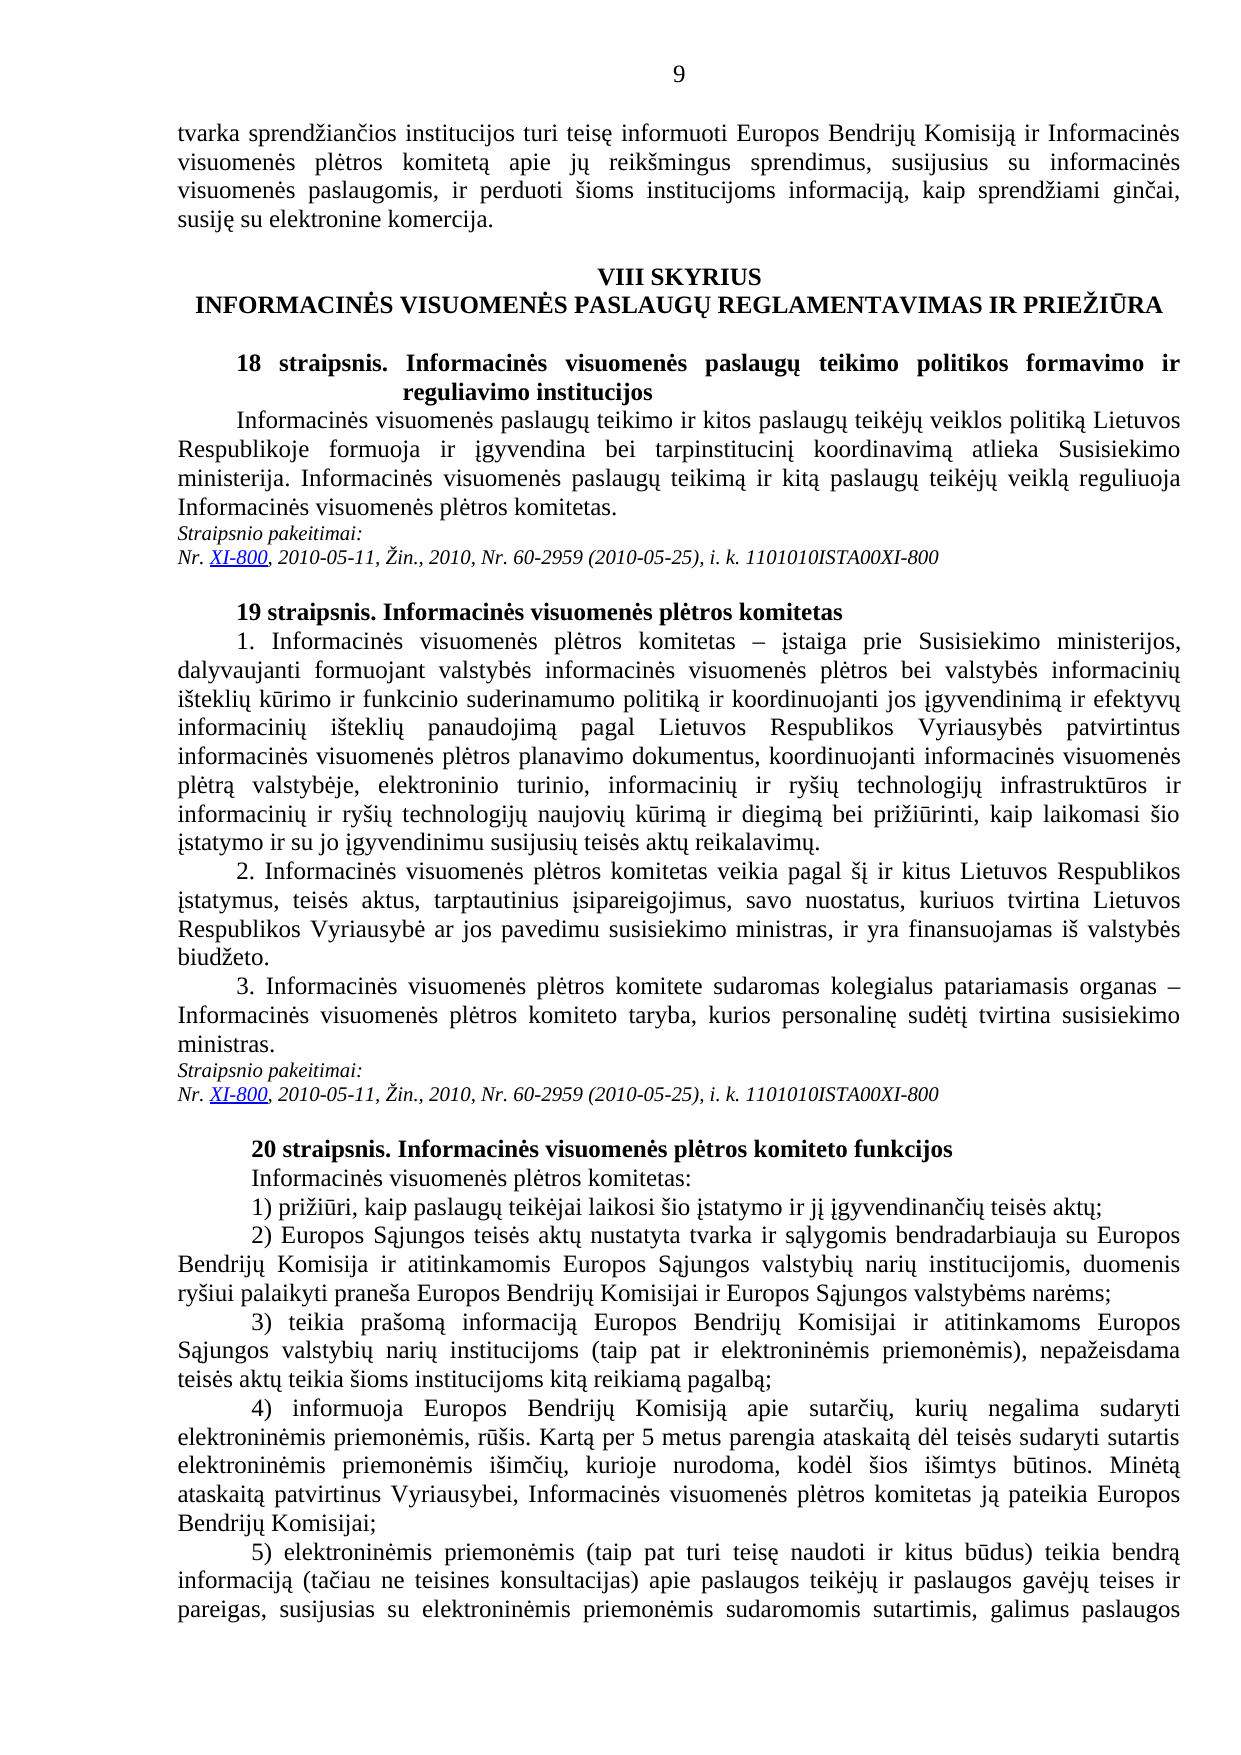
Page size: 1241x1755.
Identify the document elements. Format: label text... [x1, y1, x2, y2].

text 20 straipsnis. Informacinės visuomenės plėtros komiteto funkcijos [177, 1134, 1181, 1163]
text 3) teikia prašomą informaciją Europos Bendrijų Komisijai ir atitinkamoms Europos Sąjungos valstybių narių institucijoms (taip pat ir elektroninėmis priemonėmis), nepažeisdama teisės aktų teikia šioms institucijoms kitą reikiamą pagalbą; [177, 1307, 1181, 1393]
text Informacinės visuomenės plėtros komitetas: [177, 1163, 1181, 1192]
text 3. Informacinės visuomenės plėtros komitete sudaromas kolegialus patariamasis organas – Informacinės visuomenės plėtros komiteto taryba, kurios personalinę sudėtį tvirtina susisiekimo ministras. [177, 971, 1181, 1057]
text 5) elektroninėmis priemonėmis (taip pat turi teisę naudoti ir kitus būdus) teikia bendrą informaciją (tačiau ne teisines konsultacijas) apie paslaugos teikėjų ir paslaugos gavėjų teises ir pareigas, susijusias su elektroninėmis priemonėmis sudaromomis sutartimis, galimus paslaugos [177, 1537, 1181, 1623]
text 2) Europos Sąjungos teisės aktų nustatyta tvarka ir sąlygomis bendradarbiauja su Europos Bendrijų Komisija ir atitinkamomis Europos Sąjungos valstybių narių institucijomis, duomenis ryšiui palaikyti praneša Europos Bendrijų Komisijai ir Europos Sąjungos valstybėms narėms; [177, 1221, 1181, 1307]
text VIII SKYRIUS [177, 262, 1181, 291]
text Informacinės visuomenės paslaugų teikimo ir kitos paslaugų teikėjų veiklos politiką Lietuvos Respublikoje formuoja ir įgyvendina bei tarpinstitucinį koordinavimą atlieka Susisiekimo ministerija. Informacinės visuomenės paslaugų teikimą ir kitą paslaugų teikėjų veiklą reguliuoja Informacinės visuomenės plėtros komitetas. [177, 406, 1181, 521]
text 1. Informacinės visuomenės plėtros komitetas – įstaiga prie Susisiekimo ministerijos, dalyvaujanti formuojant valstybės informacinės visuomenės plėtros bei valstybės informacinių išteklių kūrimo ir funkcinio suderinamumo politiką ir koordinuojanti jos įgyvendinimą ir efektyvų informacinių išteklių panaudojimą pagal Lietuvos Respublikos Vyriausybės patvirtintus informacinės visuomenės plėtros planavimo dokumentus, koordinuojanti informacinės visuomenės plėtrą valstybėje, elektroninio turinio, informacinių ir ryšių technologijų infrastruktūros ir informacinių ir ryšių technologijų naujovių kūrimą ir diegimą bei prižiūrinti, kaip laikomasi šio įstatymo ir su jo įgyvendinimu susijusių teisės aktų reikalavimų. [177, 626, 1181, 856]
text 18 straipsnis. Informacinės visuomenės paslaugų teikimo politikos formavimo ir reguliavimo institucijos [236, 348, 1181, 406]
text Straipsnio pakeitimai: [177, 1057, 1181, 1082]
text 1) prižiūri, kaip paslaugų teikėjai laikosi šio įstatymo ir jį įgyvendinančių teisės aktų; [177, 1192, 1181, 1221]
text tvarka sprendžiančios institucijos turi teisę informuoti Europos Bendrijų Komisiją ir Informacinės visuomenės plėtros komitetą apie jų reikšmingus sprendimus, susijusius su informacinės visuomenės paslaugomis, ir perduoti šioms institucijoms informaciją, kaip sprendžiami ginčai, susiję su elektronine komercija. [177, 118, 1181, 233]
text 4) informuoja Europos Bendrijų Komisiją apie sutarčių, kurių negalima sudaryti elektroninėmis priemonėmis, rūšis. Kartą per 5 metus parengia ataskaitą dėl teisės sudaryti sutartis elektroninėmis priemonėmis išimčių, kurioje nurodoma, kodėl šios išimtys būtinos. Minėtą ataskaitą patvirtinus Vyriausybei, Informacinės visuomenės plėtros komitetas ją pateikia Europos Bendrijų Komisijai; [177, 1393, 1181, 1537]
text 2. Informacinės visuomenės plėtros komitetas veikia pagal šį ir kitus Lietuvos Respublikos įstatymus, teisės aktus, tarptautinius įsipareigojimus, savo nuostatus, kuriuos tvirtina Lietuvos Respublikos Vyriausybė ar jos pavedimu susisiekimo ministras, ir yra finansuojamas iš valstybės biudžeto. [177, 856, 1181, 971]
text Straipsnio pakeitimai: [177, 521, 1181, 545]
text Nr. XI-800, 2010-05-11, Žin., 2010, Nr. 60-2959 (2010-05-25), i. k. 1101010ISTA00XI-800 [177, 545, 1181, 569]
text INFORMACINĖS VISUOMENĖS PASLAUGŲ REGLAMENTAVIMAS IR PRIEŽIŪRA [177, 291, 1181, 319]
text 19 straipsnis. Informacinės visuomenės plėtros komitetas [177, 597, 1181, 626]
text Nr. XI-800, 2010-05-11, Žin., 2010, Nr. 60-2959 (2010-05-25), i. k. 1101010ISTA00XI-800 [177, 1082, 1181, 1106]
